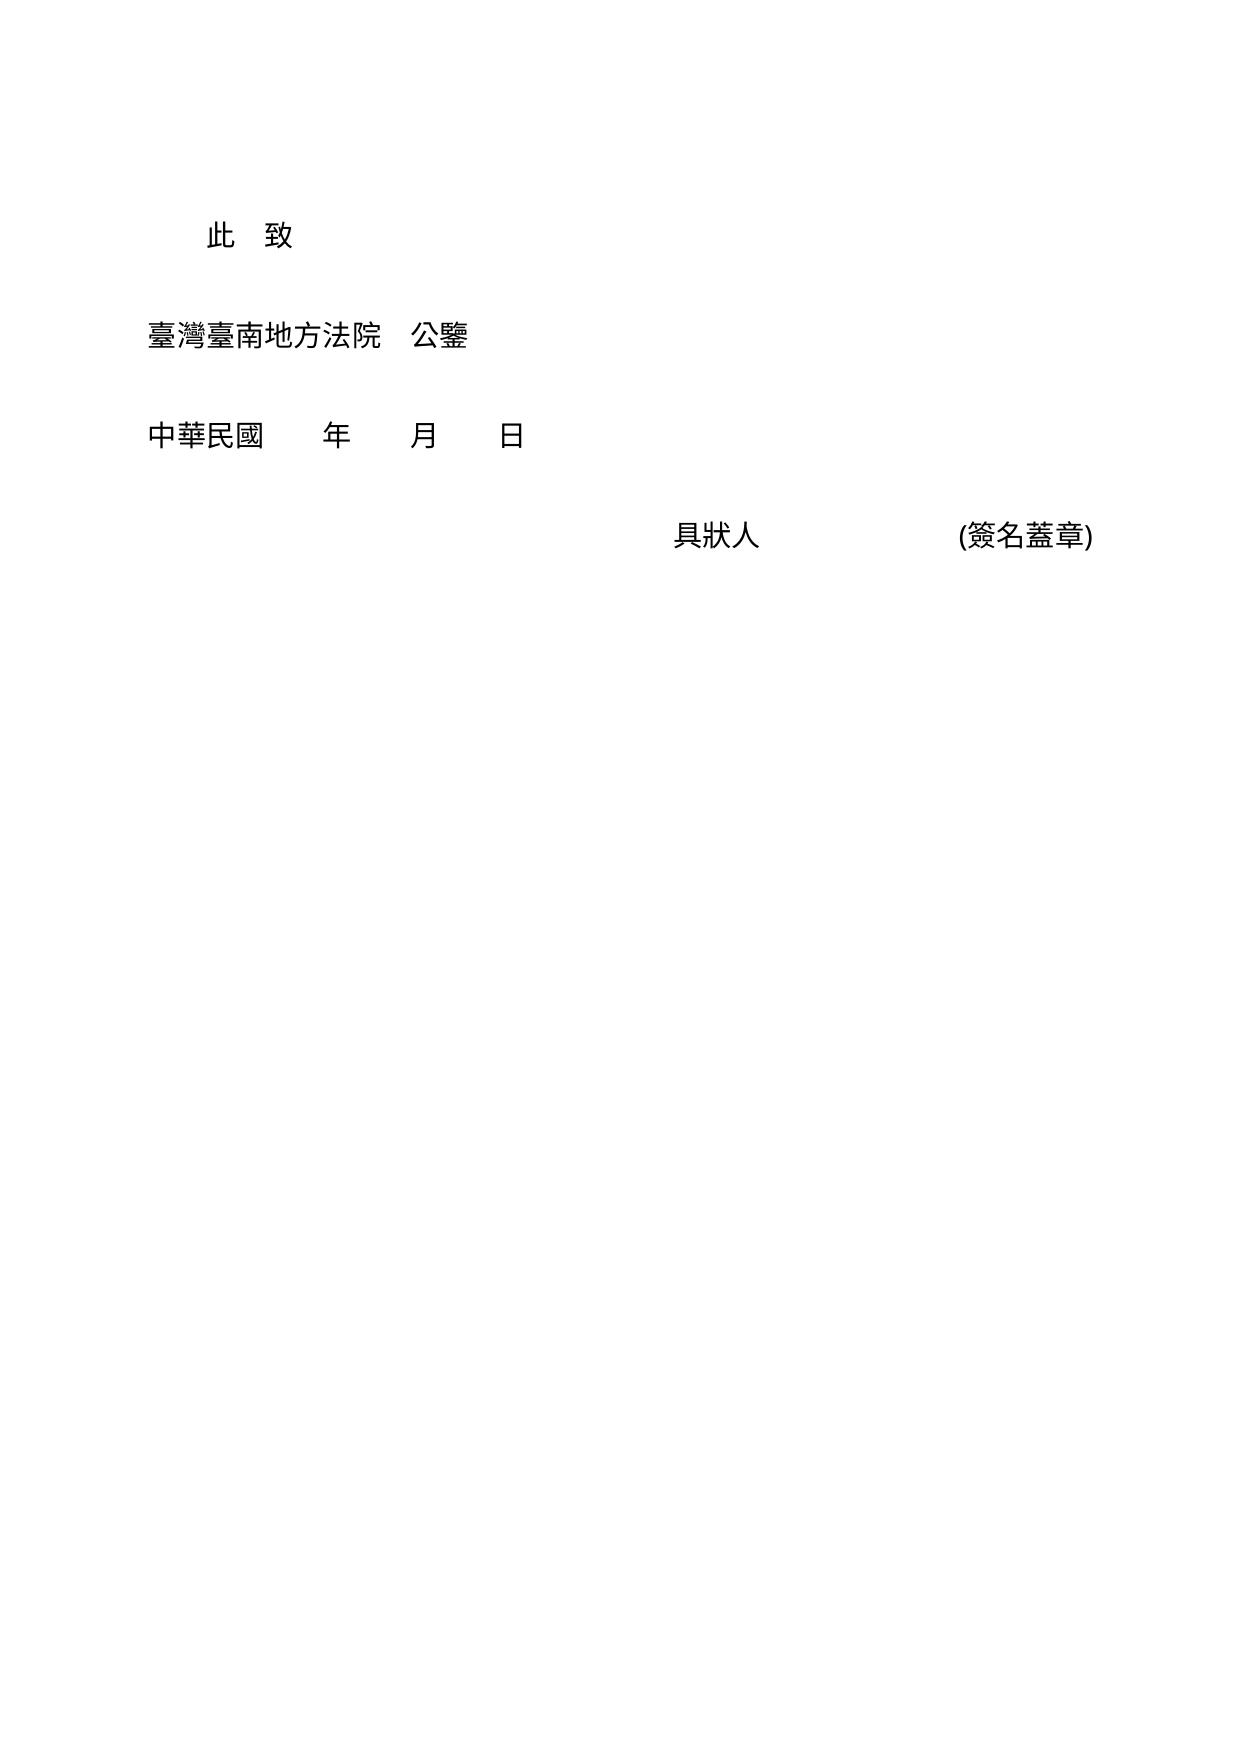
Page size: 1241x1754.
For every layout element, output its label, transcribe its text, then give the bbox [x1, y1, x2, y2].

text 此 致 [148, 207, 1092, 257]
text 中華民國 年 月 日 [148, 407, 1092, 457]
text 臺灣臺南地方法院 公鑒 [148, 307, 1092, 357]
text 具狀人 (簽名蓋章) [148, 507, 1092, 557]
